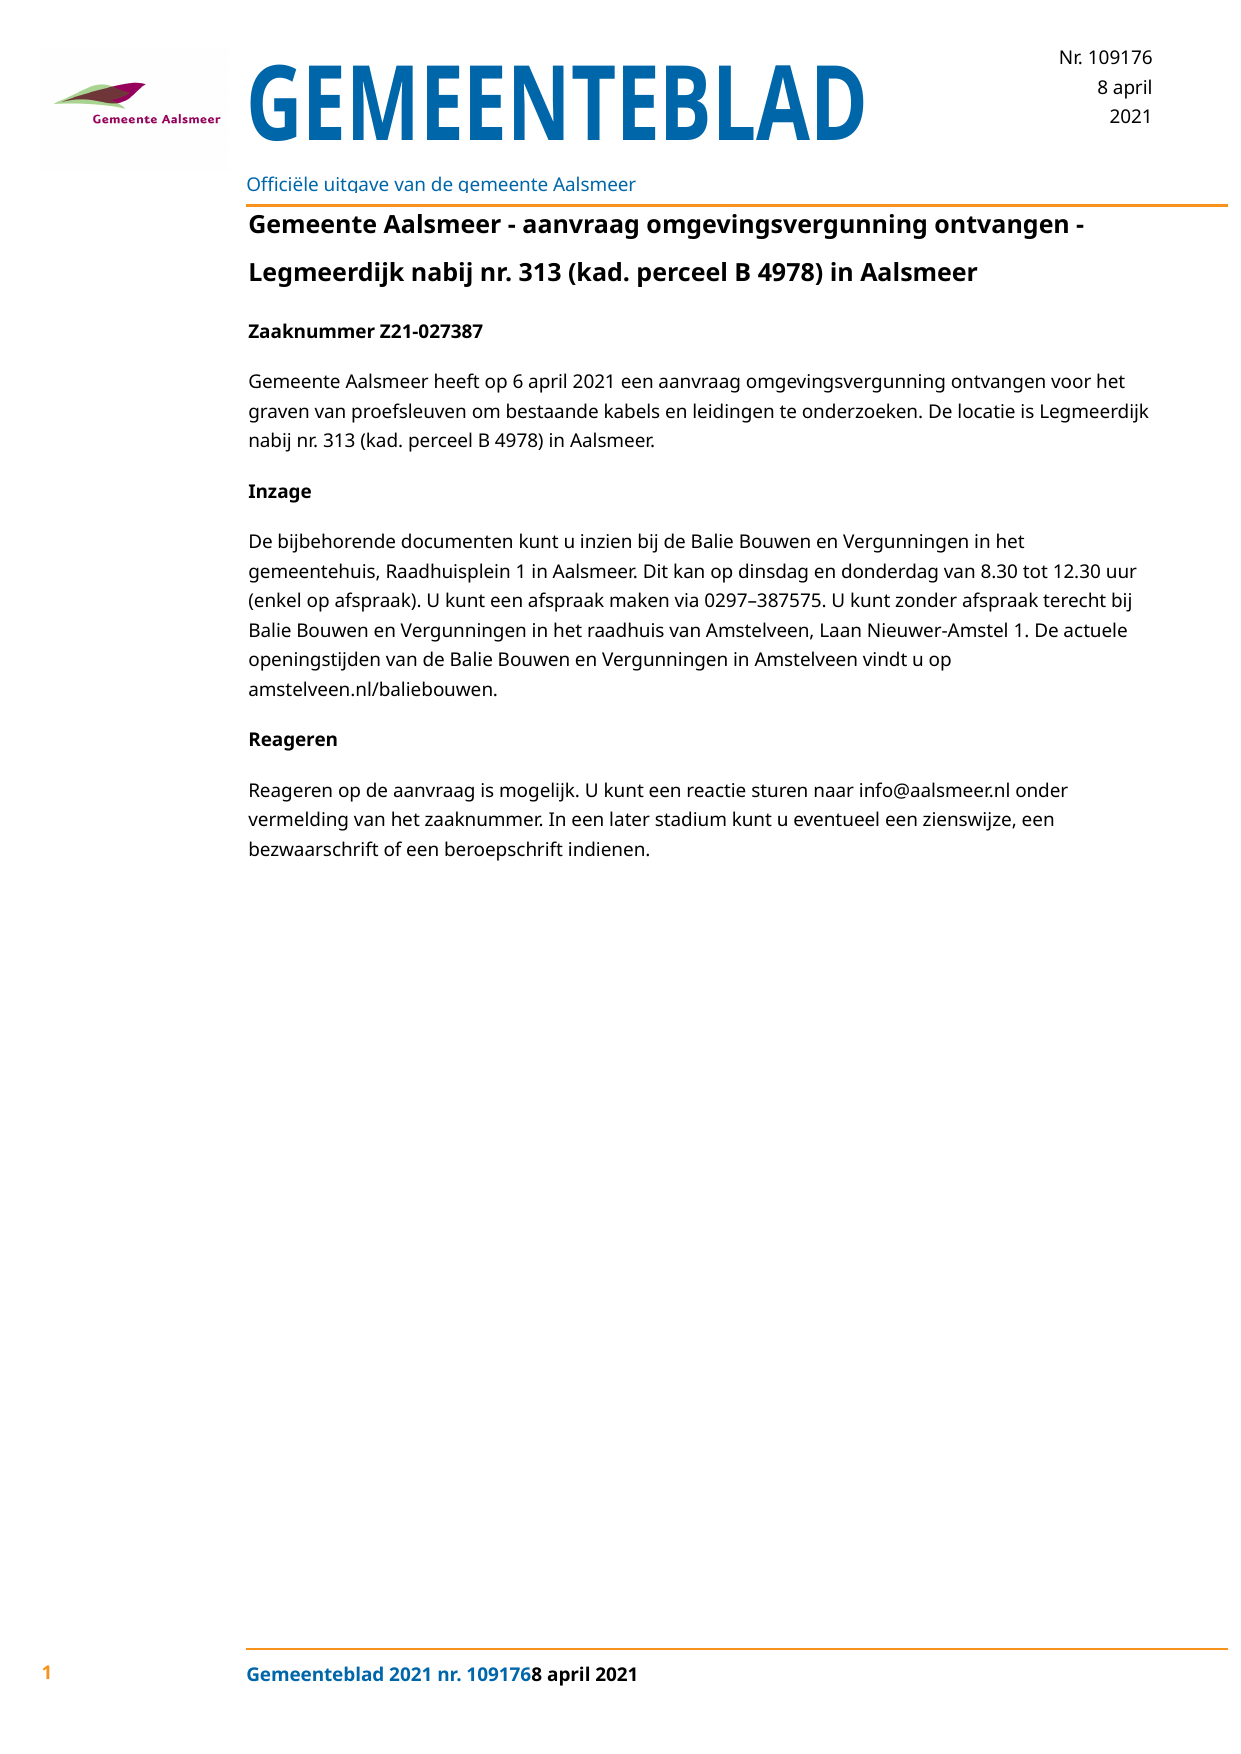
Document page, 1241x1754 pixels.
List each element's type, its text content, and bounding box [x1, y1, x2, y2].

text Zaaknummer Z21-027387 [248, 318, 1152, 344]
text Reageren op de aanvraag is mogelijk. U kunt een reactie sturen naar info@aalsmeer.nl onder vermelding van het zaaknummer. In een later stadium kunt u eventueel een zienswijze, een bezwaarschrift of een beroepschrift indienen. [248, 777, 1152, 862]
text Reageren [248, 727, 1152, 752]
text Inzage [248, 478, 1152, 504]
text Gemeente Aalsmeer heeft op 6 april 2021 een aanvraag omgevingsvergunning ontvangen voor het graven van proefsleuven om bestaande kabels en leidingen te onderzoeken. De locatie is Legmeerdijk nabij nr. 313 (kad. perceel B 4978) in Aalsmeer. [248, 368, 1152, 453]
text Gemeente Aalsmeer - aanvraag omgevingsvergunning ontvangen - Legmeerdijk nabij nr. 313 (kad. perceel B 4978) in Aalsmeer [248, 207, 1152, 288]
picture [41, 47, 231, 172]
text De bijbehorende documenten kunt u inzien bij de Balie Bouwen en Vergunningen in het gemeentehuis, Raadhuisplein 1 in Aalsmeer. Dit kan op dinsdag en donderdag van 8.30 tot 12.30 uur (enkel op afspraak). U kunt een afspraak maken via 0297–387575. U kunt zonder afspraak terecht bij Balie Bouwen en Vergunningen in het raadhuis van Amstelveen, Laan Nieuwer-Amstel 1. De actuele openingstijden van de Balie Bouwen en Vergunningen in Amstelveen vindt u op amstelveen.nl/baliebouwen. [248, 528, 1152, 702]
